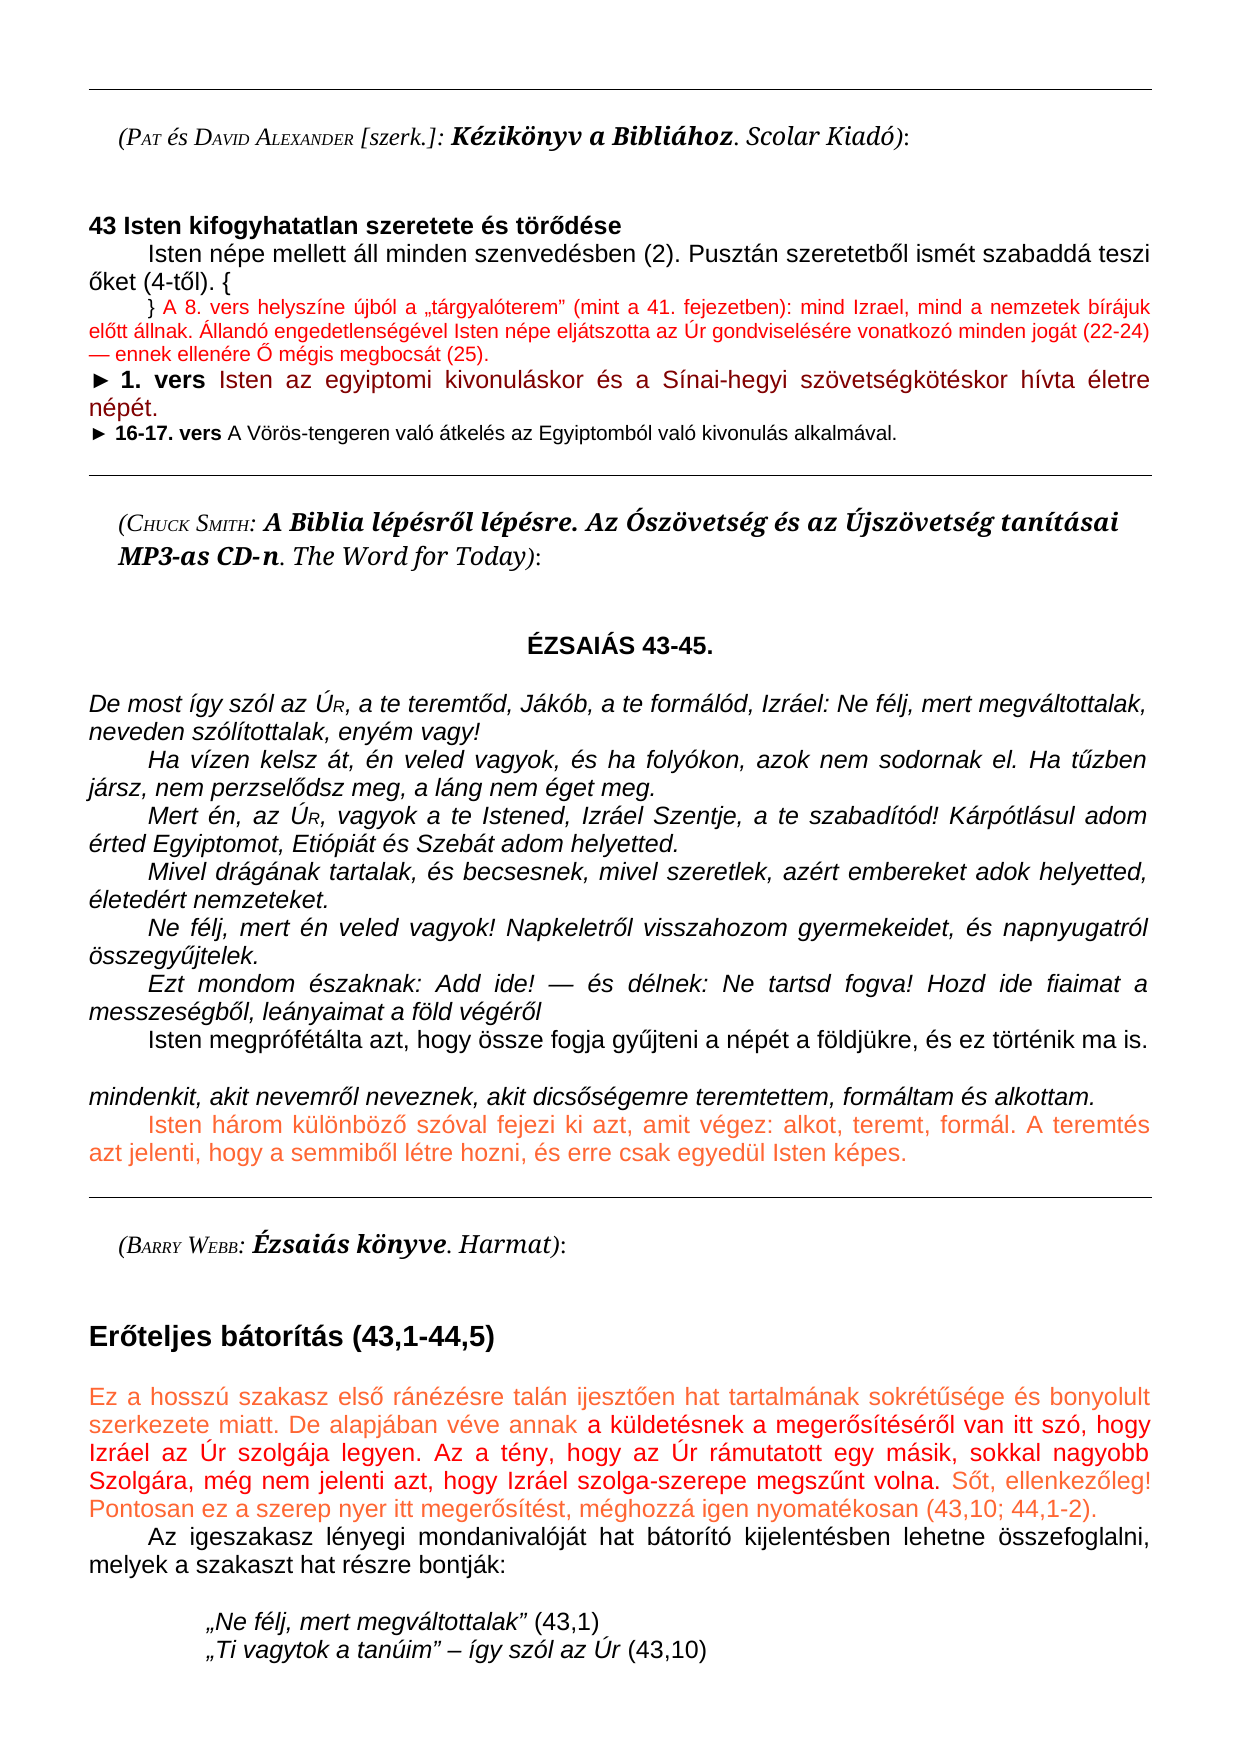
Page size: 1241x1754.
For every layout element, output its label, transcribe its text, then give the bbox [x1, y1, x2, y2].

text Isten három különböző szóval fejezi ki azt, amit végez: alkot, teremt, formál. A teremtés azt jelenti, hogy a semmiből létre hozni, és erre csak egyedül Isten képes. [88, 1111, 1152, 1167]
text Mivel drágának tartalak, és becsesnek, mivel szeretlek, azért embereket adok helyetted, életedért nemzeteket. [88, 857, 1152, 913]
text „Ti vagytok a tanúim” – így szól az Úr (43,10) [207, 1636, 1152, 1664]
text Ez a hosszú szakasz első ránézésre talán ijesztően hat tartalmának sokrétűsége és bonyolult szerkezete miatt. De alapjában véve annak a küldetésnek a megerősítéséről van itt szó, hogy Izráel az Úr szolgája legyen. Az a tény, hogy az Úr rámutatott egy másik, sokkal nagyobb Szolgára, még nem jelenti azt, hogy Izráel szolga-szerepe megszűnt volna. Sőt, ellenkezőleg! Pontosan ez a szerep nyer itt megerősítést, méghozzá igen nyomatékosan (43,10; 44,1-2). [88, 1382, 1152, 1522]
text Ezt mondom északnak: Add ide! ― és délnek: Ne tartsd fogva! Hozd ide fiaimat a messzeségből, leányaimat a föld végéről [88, 969, 1152, 1026]
text Mert én, az Úr, vagyok a te Istened, Izráel Szentje, a te szabadítód! Kárpótlásul adom érted Egyiptomot, Etiópiát és Szebát adom helyetted. [88, 801, 1152, 857]
text (Barry Webb: Ézsaiás könyve. Harmat): [88, 1198, 1152, 1291]
text 43 Isten kifogyhatatlan szeretete és törődése [88, 212, 1152, 240]
text Ne félj, mert én veled vagyok! Napkeletről visszahozom gyermekeidet, és napnyugatról összegyűjtelek. [88, 913, 1152, 969]
text Isten népe mellett áll minden szenvedésben (2). Pusztán szeretetből ismét szabaddá teszi őket (4-től). { [88, 240, 1152, 296]
text Ha vízen kelsz át, én veled vagyok, és ha folyókon, azok nem sodornak el. Ha tűzben jársz, nem perzselődsz meg, a láng nem éget meg. [88, 745, 1152, 801]
text } A 8. vers helyszíne újból a „tárgyalóterem” (mint a 41. fejezetben): mind Izrael, mind a nemzetek bírájuk előtt állnak. Állandó engedetlenségével Isten népe eljátszotta az Úr gondviselésére vonatkozó minden jogát (22-24) — ennek ellenére Ő mégis megbocsát (25). [88, 296, 1152, 366]
text Az igeszakasz lényegi mondanivalóját hat bátorító kijelentésben lehetne összefoglalni, melyek a szakaszt hat részre bontják: [88, 1522, 1152, 1578]
text (Chuck Smith: A Biblia lépésről lépésre. Az Ószövetség és az Újszövetség tanításai MP3-as CD‑n. The Word for Today): [88, 476, 1152, 602]
text De most így szól az Úr, a te teremtőd, Jákób, a te formálód, Izráel: Ne félj, mert megváltottalak, neveden szólítottalak, enyém vagy! [88, 689, 1152, 745]
text Isten megprófétálta azt, hogy össze fogja gyűjteni a népét a földjükre, és ez történik ma is. [88, 1026, 1152, 1054]
text mindenkit, akit nevemről neveznek, akit dicsőségemre teremtettem, formáltam és alkottam. [88, 1083, 1152, 1111]
text Erőteljes bátorítás (43,1-44,5) [88, 1320, 1152, 1353]
text ÉZSAIÁS 43-45. [88, 632, 1152, 660]
text „Ne félj, mert megváltottalak” (43,1) [207, 1608, 1152, 1636]
text ► 16-17. vers A Vörös-tengeren való átkelés az Egyiptomból való kivonulás alkalmával. [88, 422, 1152, 445]
text ► 1. vers Isten az egyiptomi kivonuláskor és a Sínai-hegyi szövetségkötéskor hívta életre népét. [88, 366, 1152, 422]
text (Pat és David Alexander [szerk.]: Kézikönyv a Bibliához. Scolar Kiadó): [88, 90, 1152, 182]
